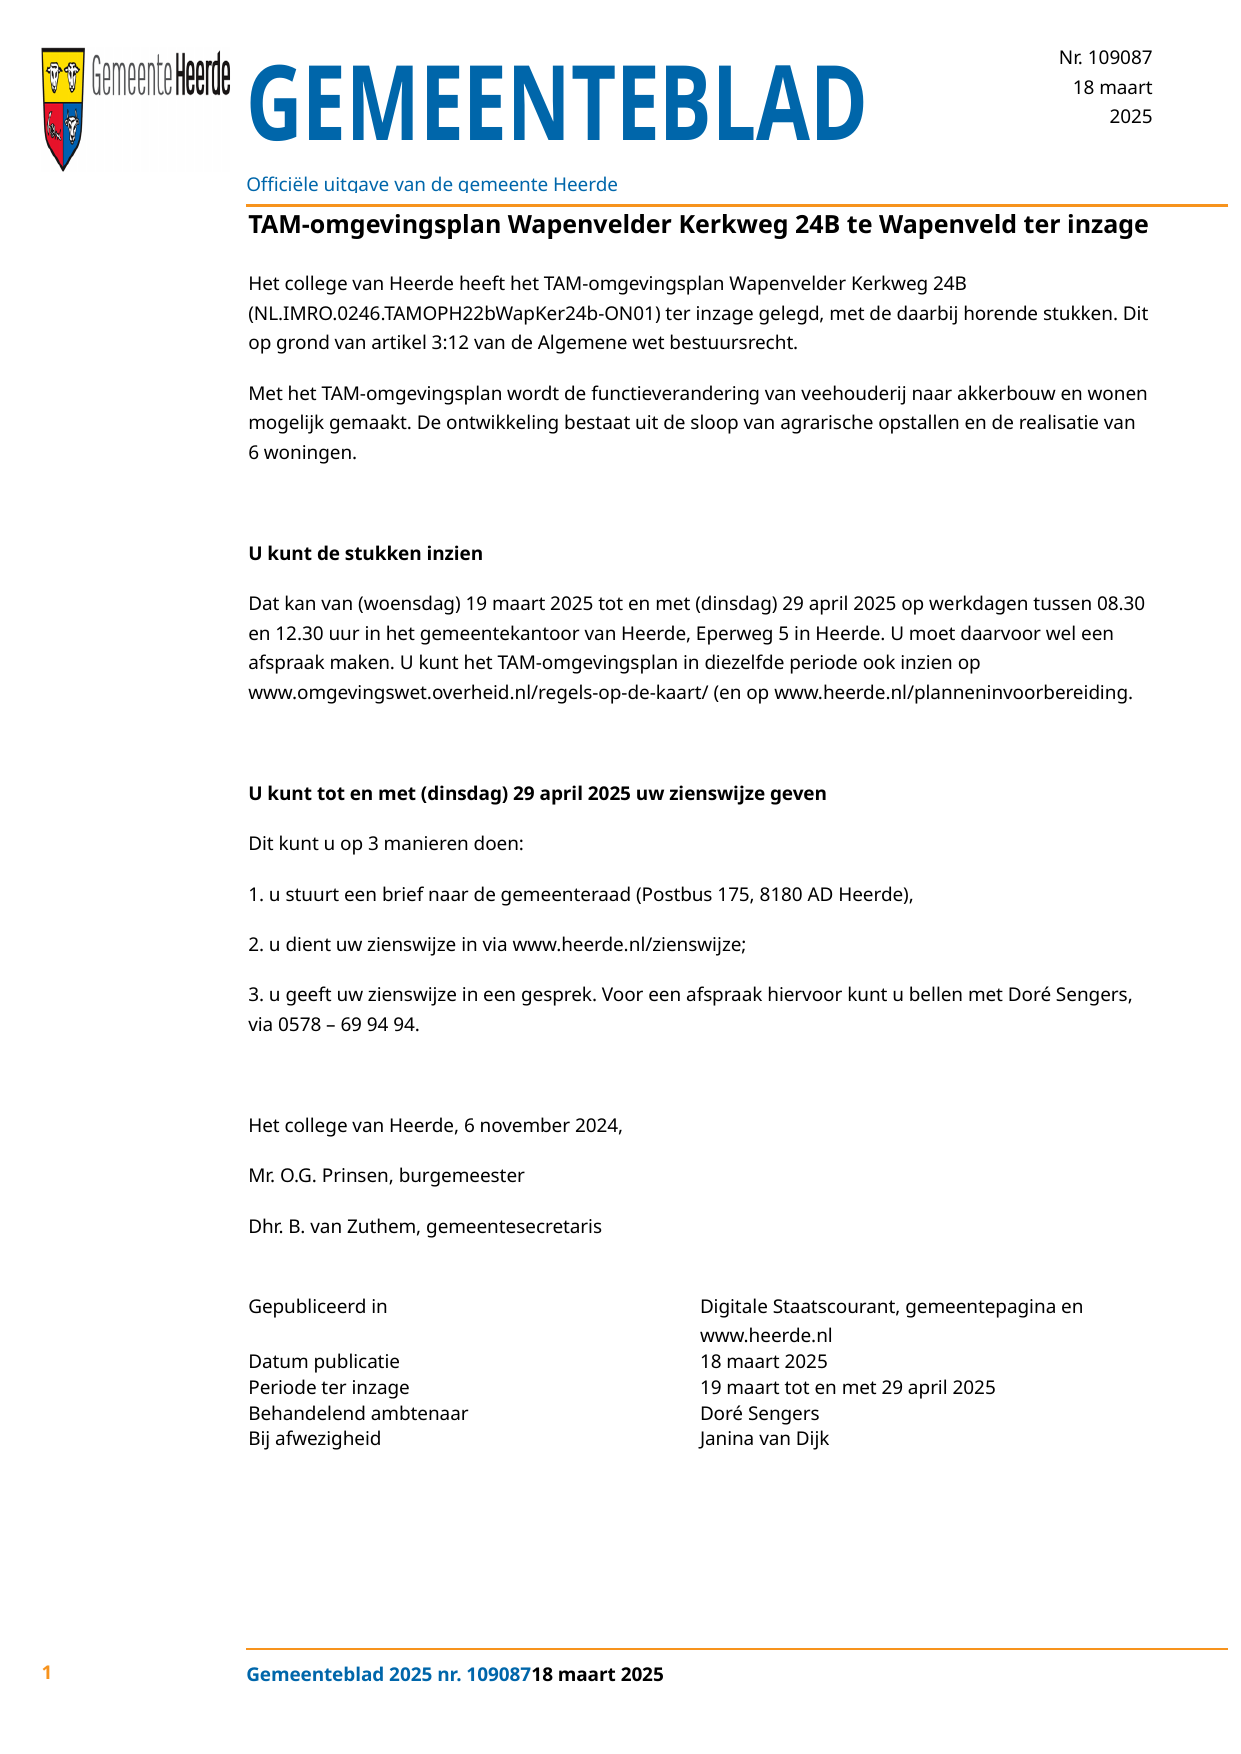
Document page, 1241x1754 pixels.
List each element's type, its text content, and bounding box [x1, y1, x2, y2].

picture [41, 47, 231, 172]
text Dhr. B. van Zuthem, gemeentesecretaris [248, 1213, 1152, 1238]
text Dit kunt u op 3 manieren doen: [248, 830, 1152, 856]
text U kunt de stukken inzien [248, 540, 1152, 566]
table_cell Datum publicatie [248, 1348, 700, 1374]
table_cell 18 maart 2025 [700, 1348, 1152, 1374]
table_header Digitale Staatscourant, gemeentepagina en www.heerde.nl [700, 1293, 1152, 1348]
text 1. u stuurt een brief naar de gemeenteraad (Postbus 175, 8180 AD Heerde), [248, 881, 1152, 906]
table_cell Bij afwezigheid [248, 1425, 700, 1451]
table_cell Behandelend ambtenaar [248, 1400, 700, 1425]
table_cell Janina van Dijk [700, 1425, 1152, 1451]
table_cell Doré Sengers [700, 1400, 1152, 1425]
text U kunt tot en met (dinsdag) 29 april 2025 uw zienswijze geven [248, 780, 1152, 806]
text Het college van Heerde, 6 november 2024, [248, 1112, 1152, 1138]
text Mr. O.G. Prinsen, burgemeester [248, 1162, 1152, 1188]
text Met het TAM-omgevingsplan wordt de functieverandering van veehouderij naar akkerbouw en wonen mogelijk gemaakt. De ontwikkeling bestaat uit de sloop van agrarische opstallen en de realisatie van 6 woningen. [248, 380, 1152, 465]
table_cell 19 maart tot en met 29 april 2025 [700, 1374, 1152, 1400]
text Dat kan van (woensdag) 19 maart 2025 tot en met (dinsdag) 29 april 2025 op werkdagen tussen 08.30 en 12.30 uur in het gemeentekantoor van Heerde, Eperweg 5 in Heerde. U moet daarvoor wel een afspraak maken. U kunt het TAM-omgevingsplan in diezelfde periode ook inzien op www.omgevingswet.overheid.nl/regels-op-de-kaart/ (en op www.heerde.nl/planneninvoorbereiding. [248, 590, 1152, 705]
text 2. u dient uw zienswijze in via www.heerde.nl/zienswijze; [248, 931, 1152, 957]
text 3. u geeft uw zienswijze in een gesprek. Voor een afspraak hiervoor kunt u bellen met Doré Sengers, via 0578 – 69 94 94. [248, 982, 1152, 1037]
table_header Gepubliceerd in [248, 1293, 700, 1348]
text Het college van Heerde heeft het TAM-omgevingsplan Wapenvelder Kerkweg 24B (NL.IMRO.0246.TAMOPH22bWapKer24b-ON01) ter inzage gelegd, met de daarbij horende stukken. Dit op grond van artikel 3:12 van de Algemene wet bestuursrecht. [248, 270, 1152, 355]
text TAM-omgevingsplan Wapenvelder Kerkweg 24B te Wapenveld ter inzage [248, 207, 1152, 241]
table_cell Periode ter inzage [248, 1374, 700, 1400]
